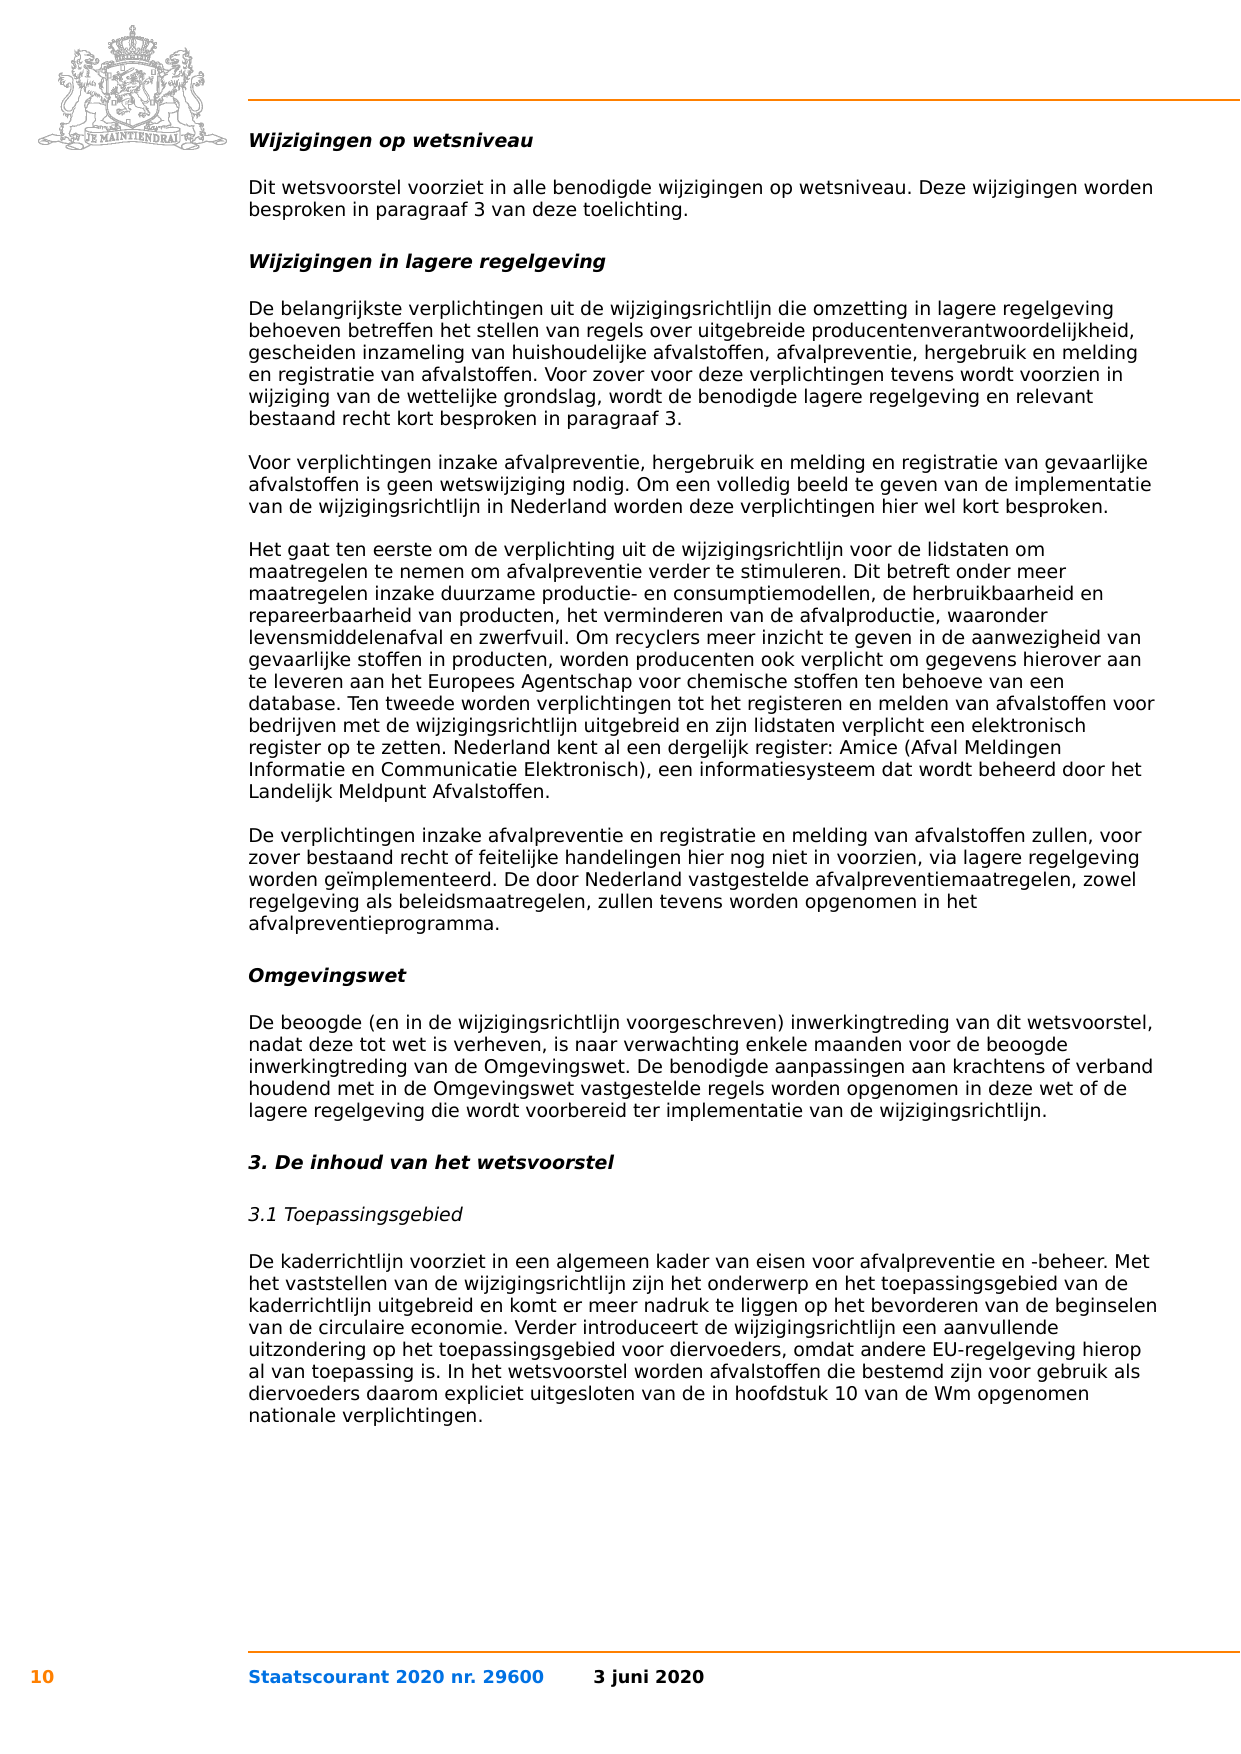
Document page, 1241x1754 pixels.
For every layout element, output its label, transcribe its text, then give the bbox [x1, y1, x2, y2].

subtitle 3.1 Toepassingsgebied [248, 1204, 1163, 1226]
subtitle 3. De inhoud van het wetsvoorstel [248, 1152, 1163, 1174]
text Voor verplichtingen inzake afvalpreventie, hergebruik en melding en registratie van gevaarlijke afvalstoffen is geen wetswijziging nodig. Om een volledig beeld te geven van de implementatie van de wijzigingsrichtlijn in Nederland worden deze verplichtingen hier wel kort besproken. [248, 452, 1163, 517]
text De beoogde (en in de wijzigingsrichtlijn voorgeschreven) inwerkingtreding van dit wetsvoorstel, nadat deze tot wet is verheven, is naar verwachting enkele maanden voor de beoogde inwerkingtreding van de Omgevingswet. De benodigde aanpassingen aan krachtens of verband houdend met in de Omgevingswet vastgestelde regels worden opgenomen in deze wet of de lagere regelgeving die wordt voorbereid ter implementatie van de wijzigingsrichtlijn. [248, 1012, 1163, 1122]
subtitle Wijzigingen in lagere regelgeving [248, 251, 1163, 273]
text De belangrijkste verplichtingen uit de wijzigingsrichtlijn die omzetting in lagere regelgeving behoeven betreffen het stellen van regels over uitgebreide producentenverantwoordelijkheid, gescheiden inzameling van huishoudelijke afvalstoffen, afvalpreventie, hergebruik en melding en registratie van afvalstoffen. Voor zover voor deze verplichtingen tevens wordt voorzien in wijziging van de wettelijke grondslag, wordt de benodigde lagere regelgeving en relevant bestaand recht kort besproken in paragraaf 3. [248, 298, 1163, 430]
subtitle Wijzigingen op wetsniveau [248, 130, 1163, 152]
text De verplichtingen inzake afvalpreventie en registratie en melding van afvalstoffen zullen, voor zover bestaand recht of feitelijke handelingen hier nog niet in voorzien, via lagere regelgeving worden geïmplementeerd. De door Nederland vastgestelde afvalpreventiemaatregelen, zowel regelgeving als beleidsmaatregelen, zullen tevens worden opgenomen in het afvalpreventieprogramma. [248, 825, 1163, 935]
text Dit wetsvoorstel voorziet in alle benodigde wijzigingen op wetsniveau. Deze wijzigingen worden besproken in paragraaf 3 van deze toelichting. [248, 177, 1163, 221]
subtitle Omgevingswet [248, 965, 1163, 987]
picture [38, 25, 227, 150]
text De kaderrichtlijn voorziet in een algemeen kader van eisen voor afvalpreventie en -beheer. Met het vaststellen van de wijzigingsrichtlijn zijn het onderwerp en het toepassingsgebied van de kaderrichtlijn uitgebreid en komt er meer nadruk te liggen op het bevorderen van de beginselen van de circulaire economie. Verder introduceert de wijzigingsrichtlijn een aanvullende uitzondering op het toepassingsgebied voor diervoeders, omdat andere EU-regelgeving hierop al van toepassing is. In het wetsvoorstel worden afvalstoffen die bestemd zijn voor gebruik als diervoeders daarom expliciet uitgesloten van de in hoofdstuk 10 van de Wm opgenomen nationale verplichtingen. [248, 1251, 1163, 1427]
text Het gaat ten eerste om de verplichting uit de wijzigingsrichtlijn voor de lidstaten om maatregelen te nemen om afvalpreventie verder te stimuleren. Dit betreft onder meer maatregelen inzake duurzame productie- en consumptiemodellen, de herbruikbaarheid en repareerbaarheid van producten, het verminderen van de afvalproductie, waaronder levensmiddelenafval en zwerfvuil. Om recyclers meer inzicht te geven in de aanwezigheid van gevaarlijke stoffen in producten, worden producenten ook verplicht om gegevens hierover aan te leveren aan het Europees Agentschap voor chemische stoffen ten behoeve van een database. Ten tweede worden verplichtingen tot het registeren en melden van afvalstoffen voor bedrijven met de wijzigingsrichtlijn uitgebreid en zijn lidstaten verplicht een elektronisch register op te zetten. Nederland kent al een dergelijk register: Amice (Afval Meldingen Informatie en Communicatie Elektronisch), een informatiesysteem dat wordt beheerd door het Landelijk Meldpunt Afvalstoffen. [248, 539, 1163, 803]
